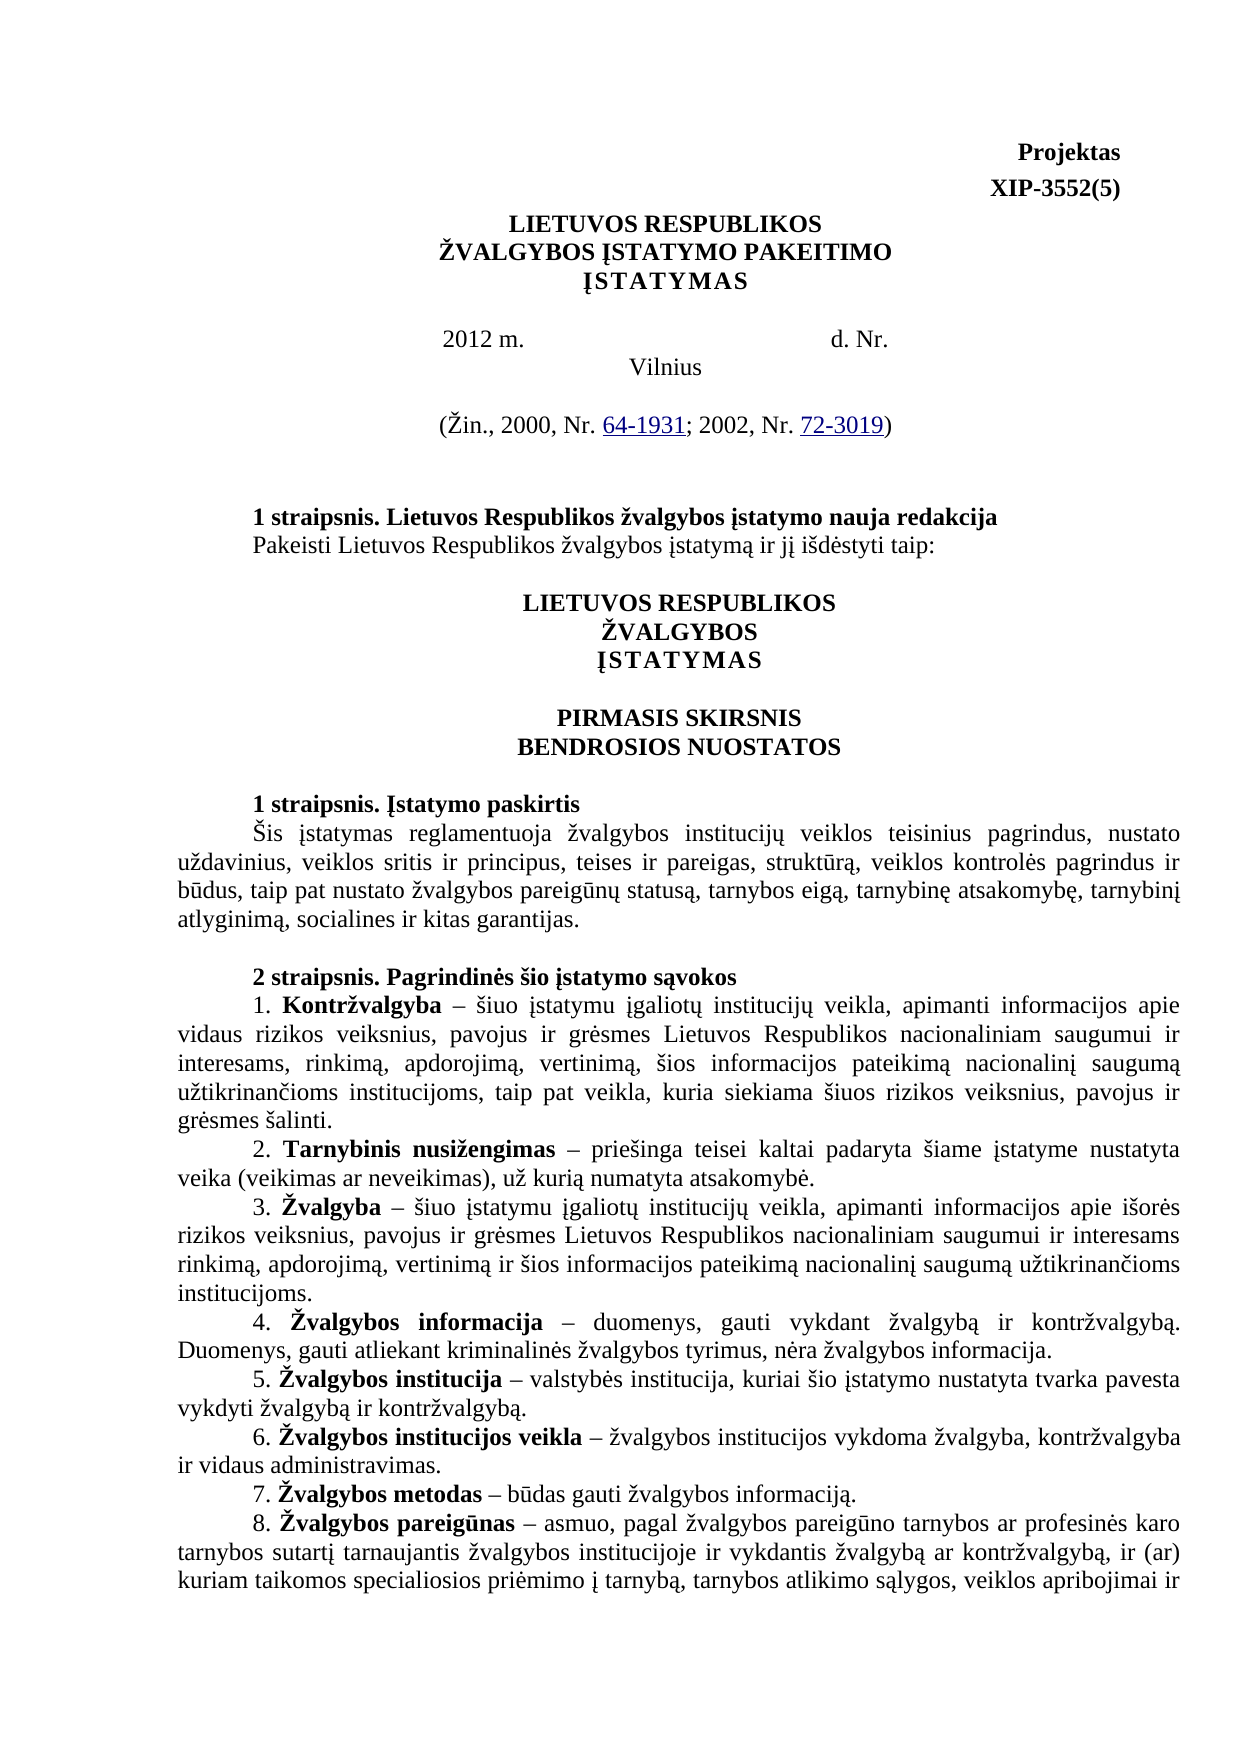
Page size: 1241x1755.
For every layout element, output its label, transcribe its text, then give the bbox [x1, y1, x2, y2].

text 1 straipsnis. Įstatymo paskirtis [177, 789, 1181, 818]
text PIRMASIS SKIRSNIS [177, 703, 1181, 732]
text žvalgybos [177, 617, 1181, 645]
text žvalgybos ĮSTATYMO PAKEITIMO [210, 237, 1120, 266]
text 5. Žvalgybos institucija – valstybės institucija, kuriai šio įstatymo nustatyta tvarka pavesta vykdyti žvalgybą ir kontržvalgybą. [177, 1364, 1181, 1422]
text XIP-3552(5) [210, 173, 1120, 201]
text 1. Kontržvalgyba – šiuo įstatymu įgaliotų institucijų veikla, apimanti informacijos apie vidaus rizikos veiksnius, pavojus ir grėsmes Lietuvos Respublikos nacionaliniam saugumui ir interesams, rinkimą, apdorojimą, vertinimą, šios informacijos pateikimą nacionalinį saugumą užtikrinančioms institucijoms, taip pat veikla, kuria siekiama šiuos rizikos veiksnius, pavojus ir grėsmes šalinti. [177, 990, 1181, 1134]
text 4. Žvalgybos informacija – duomenys, gauti vykdant žvalgybą ir kontržvalgybą. Duomenys, gauti atliekant kriminalinės žvalgybos tyrimus, nėra žvalgybos informacija. [177, 1307, 1181, 1364]
text 2 straipsnis. Pagrindinės šio įstatymo sąvokos [177, 962, 1181, 990]
text lietuvos Respublikos [177, 588, 1181, 617]
text 3. Žvalgyba – šiuo įstatymu įgaliotų institucijų veikla, apimanti informacijos apie išorės rizikos veiksnius, pavojus ir grėsmes Lietuvos Respublikos nacionaliniam saugumui ir interesams rinkimą, apdorojimą, vertinimą ir šios informacijos pateikimą nacionalinį saugumą užtikrinančioms institucijoms. [177, 1192, 1181, 1307]
text Projektas [210, 137, 1120, 165]
text ĮSTATYMAS [177, 645, 1181, 674]
text 7. Žvalgybos metodas – būdas gauti žvalgybos informaciją. [177, 1479, 1181, 1508]
text 2. Tarnybinis nusižengimas – priešinga teisei kaltai padaryta šiame įstatyme nustatyta veika (veikimas ar neveikimas), už kurią numatyta atsakomybė. [177, 1134, 1181, 1192]
text 8. Žvalgybos pareigūnas – asmuo, pagal žvalgybos pareigūno tarnybos ar profesinės karo tarnybos sutartį tarnaujantis žvalgybos institucijoje ir vykdantis žvalgybą ar kontržvalgybą, ir (ar) kuriam taikomos specialiosios priėmimo į tarnybą, tarnybos atlikimo sąlygos, veiklos apribojimai ir [177, 1508, 1181, 1594]
text 2012 m. d. Nr. [210, 324, 1120, 352]
text 1 straipsnis. Lietuvos Respublikos žvalgybos įstatymo nauja redakcija [177, 502, 1181, 530]
text lietuvos Respublikos [210, 209, 1120, 237]
text BENDROSIOS NUOSTATOS [177, 732, 1181, 760]
text Pakeisti Lietuvos Respublikos žvalgybos įstatymą ir jį išdėstyti taip: [177, 530, 1181, 559]
text ĮSTATYMAS [210, 266, 1120, 295]
text Šis įstatymas reglamentuoja žvalgybos institucijų veiklos teisinius pagrindus, nustato uždavinius, veiklos sritis ir principus, teises ir pareigas, struktūrą, veiklos kontrolės pagrindus ir būdus, taip pat nustato žvalgybos pareigūnų statusą, tarnybos eigą, tarnybinę atsakomybę, tarnybinį atlyginimą, socialines ir kitas garantijas. [177, 818, 1181, 933]
text (Žin., 2000, Nr. 64-1931; 2002, Nr. 72-3019) [210, 410, 1120, 439]
text 6. Žvalgybos institucijos veikla – žvalgybos institucijos vykdoma žvalgyba, kontržvalgyba ir vidaus administravimas. [177, 1422, 1181, 1479]
text Vilnius [210, 352, 1120, 381]
